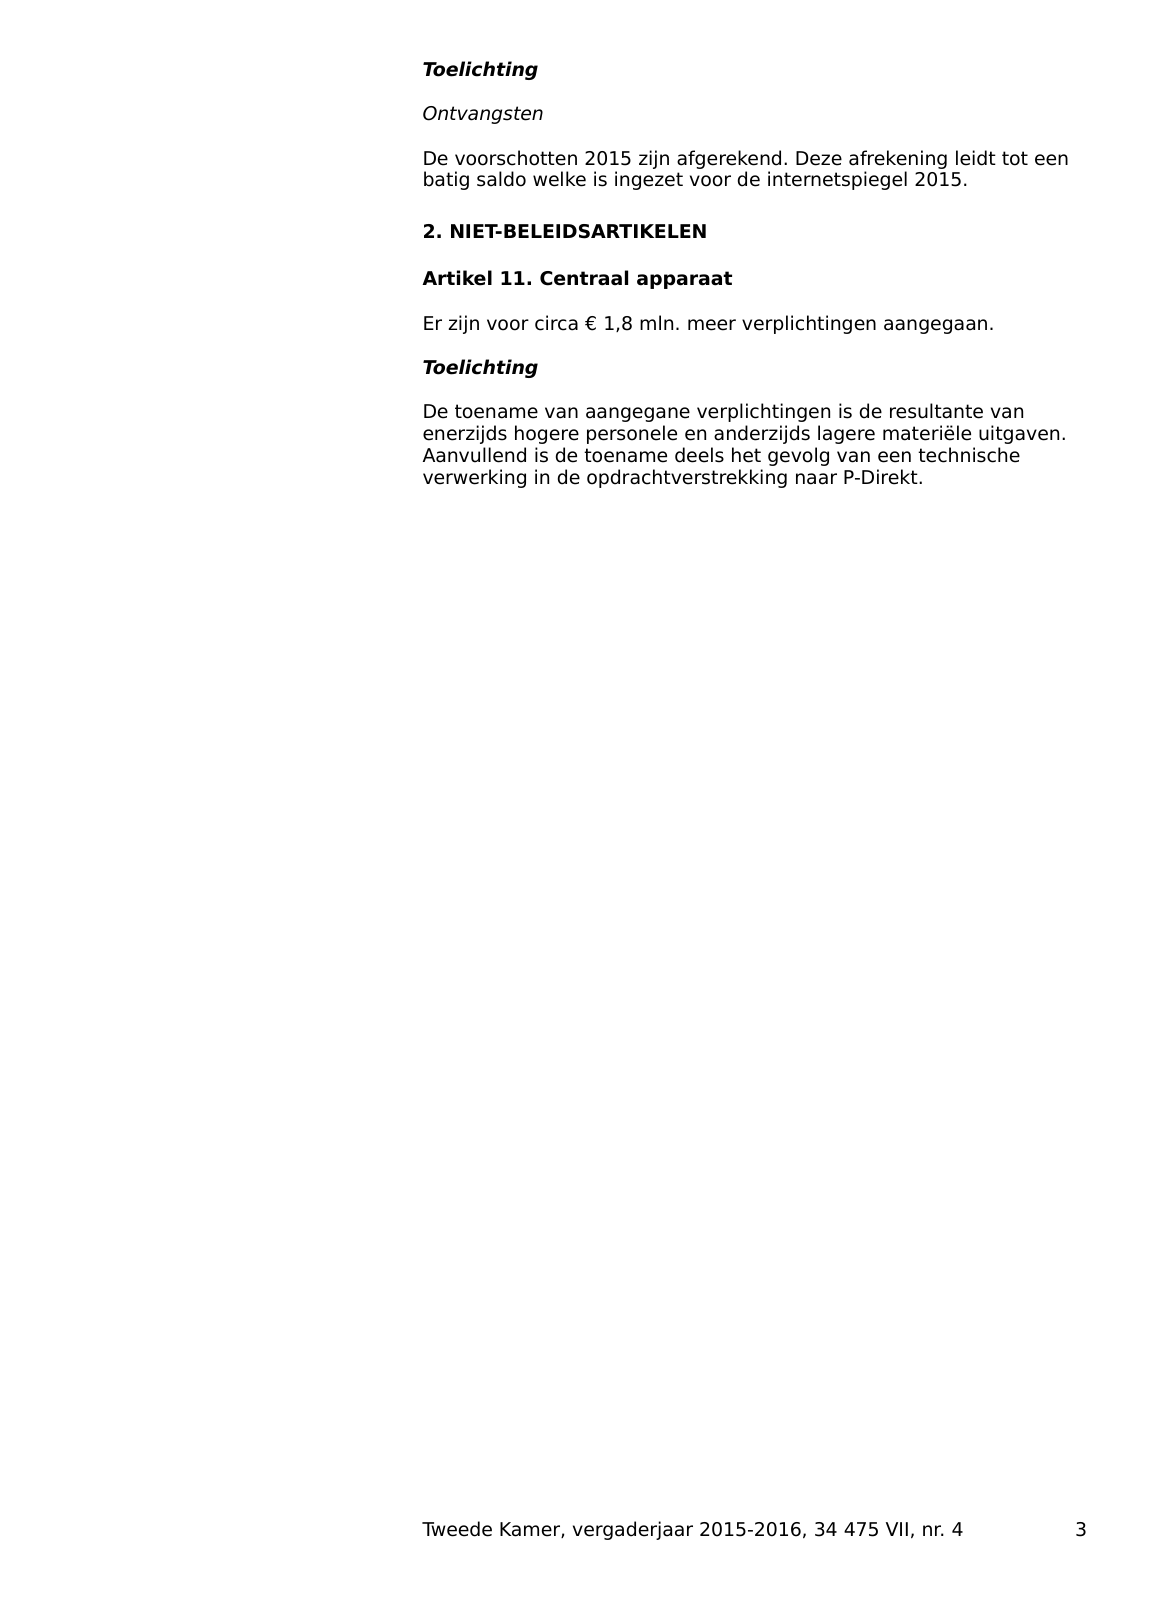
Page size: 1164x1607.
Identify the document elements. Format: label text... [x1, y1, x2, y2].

text De voorschotten 2015 zijn afgerekend. Deze afrekening leidt tot een batig saldo welke is ingezet voor de internetspiegel 2015. [422, 147, 1087, 191]
subtitle Ontvangsten [422, 103, 1087, 125]
subtitle Toelichting [422, 357, 1087, 379]
subtitle Toelichting [422, 59, 1087, 81]
subtitle Artikel 11. Centraal apparaat [422, 268, 1087, 290]
subtitle 2. NIET-BELEIDSARTIKELEN [422, 221, 1087, 243]
text Er zijn voor circa € 1,8 mln. meer verplichtingen aangegaan. [422, 312, 1087, 334]
text De toename van aangegane verplichtingen is de resultante van enerzijds hogere personele en anderzijds lagere materiële uitgaven. Aanvullend is de toename deels het gevolg van een technische verwerking in de opdrachtverstrekking naar P-Direkt. [422, 401, 1087, 489]
